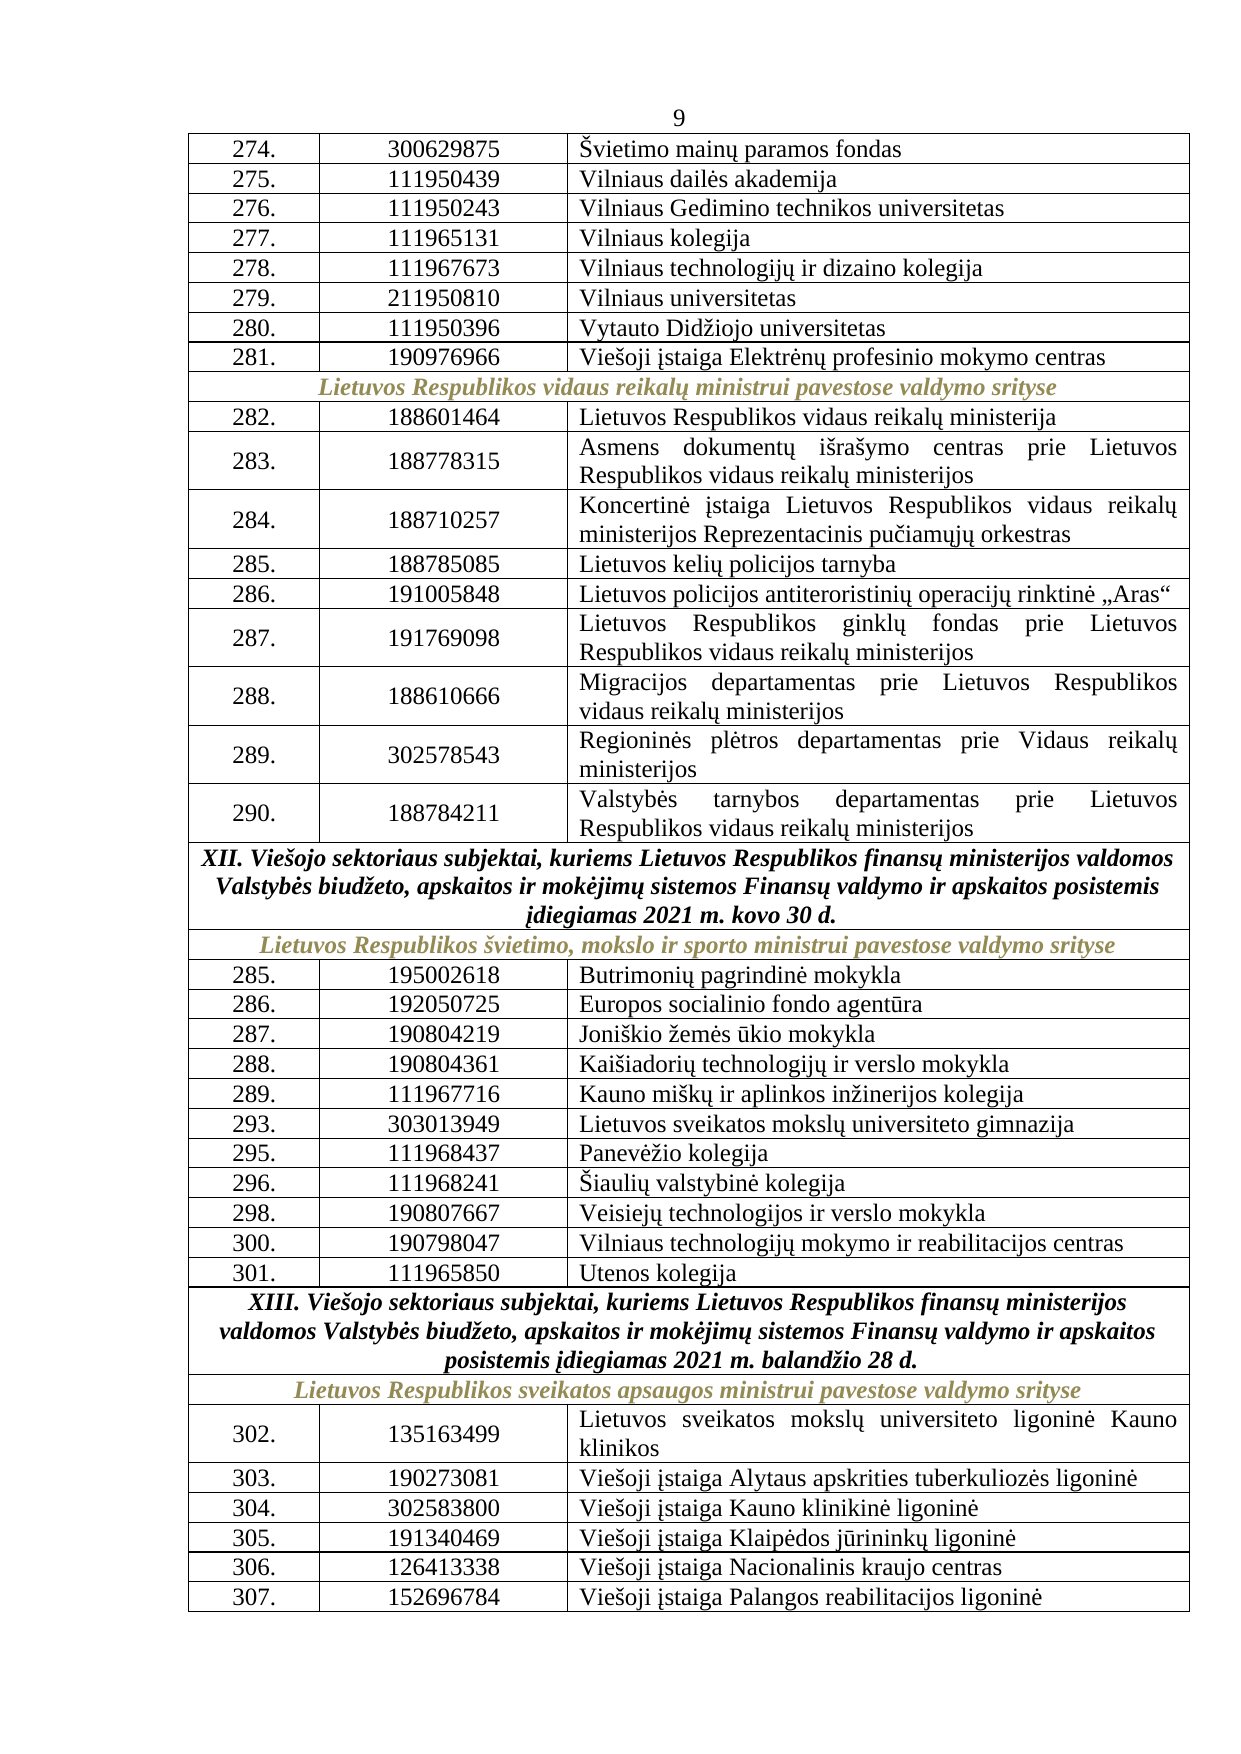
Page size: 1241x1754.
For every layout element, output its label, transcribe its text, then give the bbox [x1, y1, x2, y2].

table_cell 188710257 [320, 490, 567, 548]
table_cell 300629875 [320, 134, 567, 163]
table_cell Vilniaus Gedimino technikos universitetas [568, 194, 1189, 222]
table_cell 288. [189, 1049, 319, 1078]
table_cell 289. [189, 1079, 319, 1108]
table_cell Kauno miškų ir aplinkos inžinerijos kolegija [568, 1079, 1189, 1108]
table_cell Viešoji įstaiga Kauno klinikinė ligoninė [568, 1493, 1189, 1522]
table_cell Vilniaus universitetas [568, 283, 1189, 312]
table_cell 188601464 [320, 402, 567, 431]
table_cell Migracijos departamentas prie Lietuvos Respublikos vidaus reikalų ministerijos [568, 667, 1189, 724]
table_cell 295. [189, 1139, 319, 1167]
table_cell Regioninės plėtros departamentas prie Vidaus reikalų ministerijos [568, 726, 1189, 783]
table_cell Asmens dokumentų išrašymo centras prie Lietuvos Respublikos vidaus reikalų ministerijos [568, 432, 1189, 489]
table_cell 195002618 [320, 960, 567, 988]
table_cell 307. [189, 1582, 319, 1611]
table_cell Lietuvos Respublikos švietimo, mokslo ir sporto ministrui pavestose valdymo srityse [189, 930, 1189, 959]
table_cell 306. [189, 1553, 319, 1581]
table_cell 284. [189, 490, 319, 548]
table_cell Šiaulių valstybinė kolegija [568, 1168, 1189, 1197]
table_cell Lietuvos Respublikos ginklų fondas prie Lietuvos Respublikos vidaus reikalų ministerijos [568, 609, 1189, 666]
table_cell 289. [189, 726, 319, 783]
table_cell 281. [189, 343, 319, 371]
table_cell 111968437 [320, 1139, 567, 1167]
table_cell 287. [189, 609, 319, 666]
table_cell 286. [189, 990, 319, 1018]
table_cell 287. [189, 1019, 319, 1048]
table_cell 111967716 [320, 1079, 567, 1108]
table_cell 302583800 [320, 1493, 567, 1522]
table_cell 305. [189, 1523, 319, 1551]
table_cell Panevėžio kolegija [568, 1139, 1189, 1167]
table_cell 279. [189, 283, 319, 312]
table_cell Viešoji įstaiga Nacionalinis kraujo centras [568, 1553, 1189, 1581]
table_cell Švietimo mainų paramos fondas [568, 134, 1189, 163]
table_cell 303013949 [320, 1109, 567, 1137]
table_cell 190976966 [320, 343, 567, 371]
table_cell 188785085 [320, 549, 567, 578]
table_cell 191769098 [320, 609, 567, 666]
table_cell Veisiejų technologijos ir verslo mokykla [568, 1198, 1189, 1227]
table_cell Lietuvos policijos antiteroristinių operacijų rinktinė „Aras“ [568, 579, 1189, 607]
table_cell 111967673 [320, 253, 567, 282]
table_cell Viešoji įstaiga Klaipėdos jūrininkų ligoninė [568, 1523, 1189, 1551]
table_cell Valstybės tarnybos departamentas prie Lietuvos Respublikos vidaus reikalų ministerijos [568, 784, 1189, 842]
table_cell 288. [189, 667, 319, 724]
table_cell 135163499 [320, 1405, 567, 1462]
table_cell 192050725 [320, 990, 567, 1018]
table_cell Europos socialinio fondo agentūra [568, 990, 1189, 1018]
table_cell Lietuvos Respublikos vidaus reikalų ministerija [568, 402, 1189, 431]
table_cell Viešoji įstaiga Palangos reabilitacijos ligoninė [568, 1582, 1189, 1611]
table_cell 188778315 [320, 432, 567, 489]
table_cell Kaišiadorių technologijų ir verslo mokykla [568, 1049, 1189, 1078]
table_cell 282. [189, 402, 319, 431]
table_cell 275. [189, 164, 319, 192]
table_cell 276. [189, 194, 319, 222]
table_cell Lietuvos sveikatos mokslų universiteto ligoninė Kauno klinikos [568, 1405, 1189, 1462]
table_cell 191340469 [320, 1523, 567, 1551]
table_cell Vilniaus kolegija [568, 223, 1189, 252]
table_cell 111950439 [320, 164, 567, 192]
table_cell 190798047 [320, 1228, 567, 1257]
table_cell 285. [189, 549, 319, 578]
table_cell 301. [189, 1258, 319, 1286]
table_cell Joniškio žemės ūkio mokykla [568, 1019, 1189, 1048]
table_cell 290. [189, 784, 319, 842]
table_cell Vilniaus technologijų ir dizaino kolegija [568, 253, 1189, 282]
table_cell 111950243 [320, 194, 567, 222]
table_cell Vilniaus dailės akademija [568, 164, 1189, 192]
table_cell 126413338 [320, 1553, 567, 1581]
table_cell 302578543 [320, 726, 567, 783]
table_cell 211950810 [320, 283, 567, 312]
table_cell 277. [189, 223, 319, 252]
table_cell 304. [189, 1493, 319, 1522]
table_cell 303. [189, 1463, 319, 1492]
table_cell Viešoji įstaiga Alytaus apskrities tuberkuliozės ligoninė [568, 1463, 1189, 1492]
table_cell XIII. Viešojo sektoriaus subjektai, kuriems Lietuvos Respublikos finansų ministerijos valdomos Valstybės biudžeto, apskaitos ir mokėjimų sistemos Finansų valdymo ir apskaitos posistemis įdiegiamas 2021 m. balandžio 28 d. [189, 1288, 1189, 1374]
table_cell 274. [189, 134, 319, 163]
table_cell 191005848 [320, 579, 567, 607]
table_cell 296. [189, 1168, 319, 1197]
table_cell 302. [189, 1405, 319, 1462]
table_cell 152696784 [320, 1582, 567, 1611]
table_cell 188610666 [320, 667, 567, 724]
table_cell 285. [189, 960, 319, 988]
table_cell 283. [189, 432, 319, 489]
table_cell 286. [189, 579, 319, 607]
table_cell 111968241 [320, 1168, 567, 1197]
table_cell Vilniaus technologijų mokymo ir reabilitacijos centras [568, 1228, 1189, 1257]
table_cell 111950396 [320, 313, 567, 341]
table_cell 278. [189, 253, 319, 282]
table_cell Utenos kolegija [568, 1258, 1189, 1286]
table_cell 190807667 [320, 1198, 567, 1227]
table_cell 293. [189, 1109, 319, 1137]
table_cell 190273081 [320, 1463, 567, 1492]
table_cell 190804361 [320, 1049, 567, 1078]
table_cell 280. [189, 313, 319, 341]
table_cell 300. [189, 1228, 319, 1257]
table_cell XII. Viešojo sektoriaus subjektai, kuriems Lietuvos Respublikos finansų ministerijos valdomos Valstybės biudžeto, apskaitos ir mokėjimų sistemos Finansų valdymo ir apskaitos posistemis įdiegiamas 2021 m. kovo 30 d. [189, 843, 1189, 929]
table_cell Viešoji įstaiga Elektrėnų profesinio mokymo centras [568, 343, 1189, 371]
table_cell Butrimonių pagrindinė mokykla [568, 960, 1189, 988]
table_cell Vytauto Didžiojo universitetas [568, 313, 1189, 341]
table_cell 190804219 [320, 1019, 567, 1048]
table_cell Lietuvos kelių policijos tarnyba [568, 549, 1189, 578]
table_cell 111965131 [320, 223, 567, 252]
table_cell Lietuvos Respublikos vidaus reikalų ministrui pavestose valdymo srityse [189, 372, 1189, 401]
table_cell 188784211 [320, 784, 567, 842]
table_cell Lietuvos sveikatos mokslų universiteto gimnazija [568, 1109, 1189, 1137]
table_cell 298. [189, 1198, 319, 1227]
table_cell Lietuvos Respublikos sveikatos apsaugos ministrui pavestose valdymo srityse [189, 1375, 1189, 1403]
table_cell Koncertinė įstaiga Lietuvos Respublikos vidaus reikalų ministerijos Reprezentacinis pučiamųjų orkestras [568, 490, 1189, 548]
table_cell 111965850 [320, 1258, 567, 1286]
